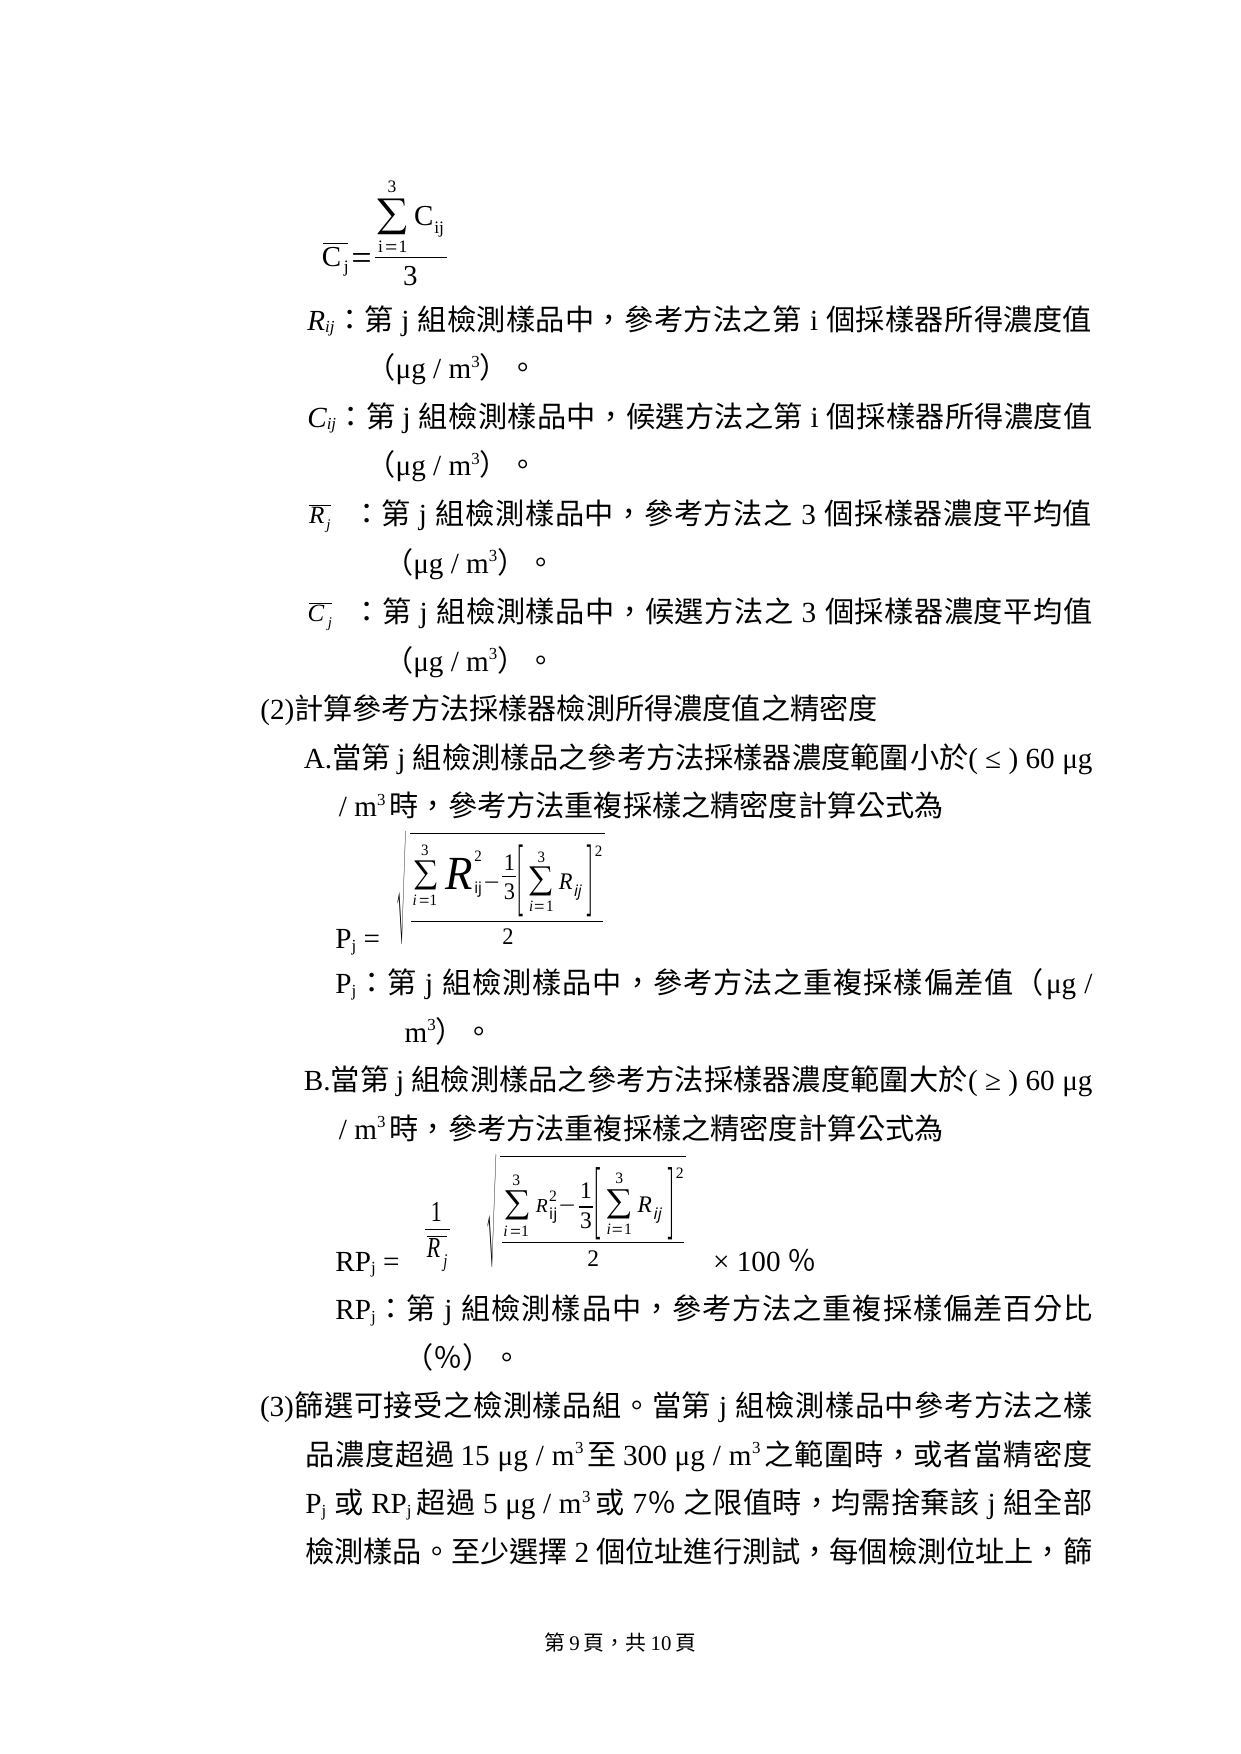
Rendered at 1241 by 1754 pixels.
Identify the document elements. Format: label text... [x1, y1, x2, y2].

text Cij：第 j 組檢測樣品中，候選方法之第 i 個採樣器所得濃度值（μg / m3）。 [307, 393, 1093, 484]
text A.當第 j 組檢測樣品之參考方法採樣器濃度範圍小於( ≤ ) 60 μg / m3 時，參考方法重複採樣之精密度計算公式為 [304, 734, 1093, 825]
text ：第 j 組檢測樣品中，候選方法之 3 個採樣器濃度平均值（μg / m3）。 [289, 588, 1093, 679]
text ：第 j 組檢測樣品中，參考方法之 3 個採樣器濃度平均值（μg / m3）。 [289, 490, 1093, 582]
text Rij：第 j 組檢測樣品中，參考方法之第 i 個採樣器所得濃度值（μg / m3）。 [307, 296, 1093, 387]
text B.當第 j 組檢測樣品之參考方法採樣器濃度範圍大於( ≥ ) 60 μg / m3 時，參考方法重複採樣之精密度計算公式為 [304, 1057, 1093, 1148]
text Pj = [335, 831, 1093, 955]
text (3)篩選可接受之檢測樣品組。當第 j 組檢測樣品中參考方法之樣品濃度超過15 μg / m3至300 μg / m3之範圍時，或者當精密度 Pj 或 RPj 超過 5 μg / m3 或 7％ 之限值時，均需捨棄該 j 組全部檢測樣品。至少選擇 2 個位址進行測試，每個檢測位址上，篩 [260, 1383, 1093, 1571]
text RPj = × 100 ％ [335, 1154, 1093, 1280]
text RPj：第 j 組檢測樣品中，參考方法之重複採樣偏差百分比（％）。 [335, 1286, 1093, 1377]
text Pj：第 j 組檢測樣品中，參考方法之重複採樣偏差值（μg / m3）。 [335, 960, 1093, 1051]
text (2)計算參考方法採樣器檢測所得濃度值之精密度 [260, 686, 1093, 728]
